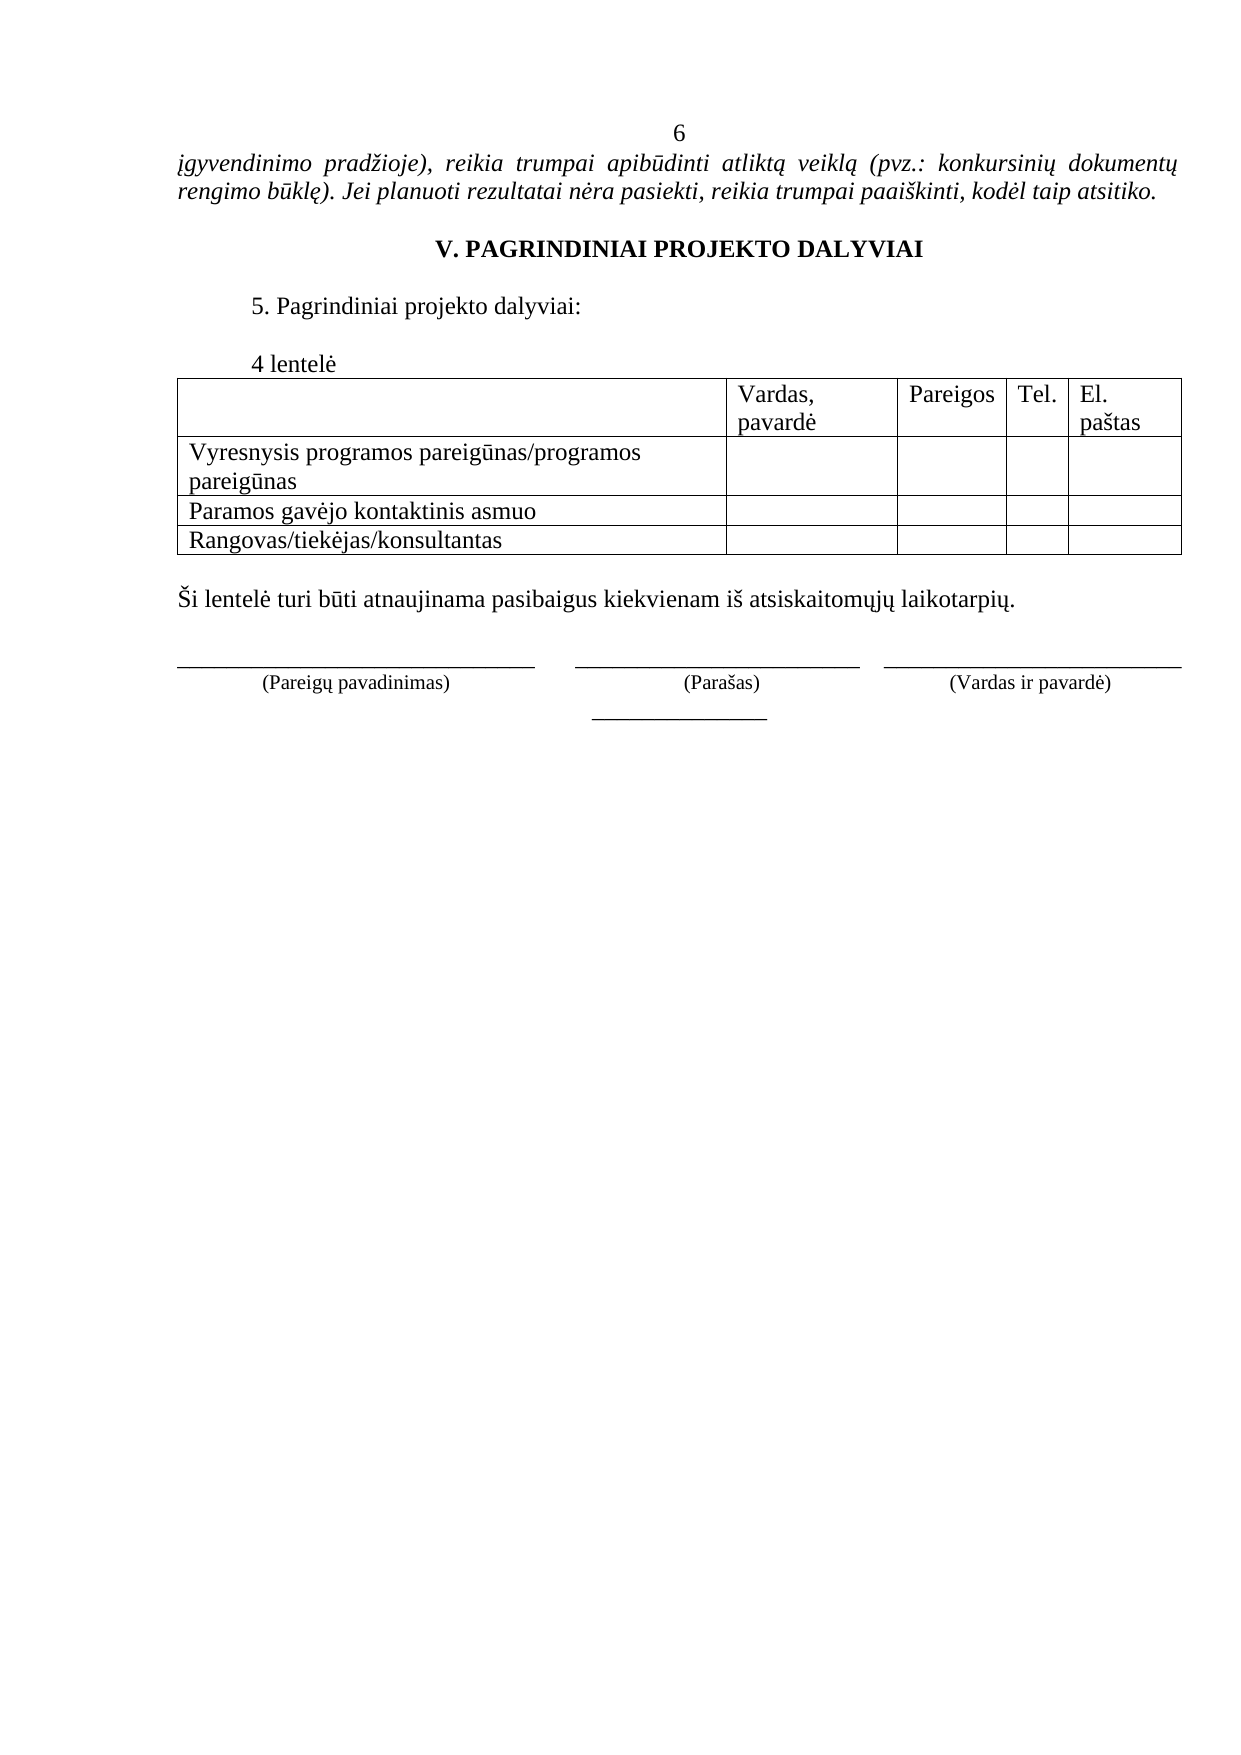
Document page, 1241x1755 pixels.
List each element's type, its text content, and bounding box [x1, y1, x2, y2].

table_cell [1069, 496, 1181, 524]
table_cell [898, 437, 1006, 495]
text Ši lentelė turi būti atnaujinama pasibaigus kiekvienam iš atsiskaitomųjų laikotarpių. [177, 584, 1181, 613]
table_cell [1069, 526, 1181, 554]
table_cell [727, 526, 897, 554]
table_cell [1069, 437, 1181, 495]
table_header Tel. [1007, 379, 1068, 436]
table_cell Rangovas/tiekėjas/konsultantas [178, 526, 726, 554]
table_cell [1007, 526, 1068, 554]
text 4 lentelė [177, 349, 1181, 378]
text 5. Pagrindiniai projekto dalyviai: [177, 291, 1181, 320]
table_header [178, 379, 726, 436]
table_cell [1007, 437, 1068, 495]
text V. PAGRINDINIAI PROJEKTO DALYVIAI [177, 234, 1181, 263]
text (Pareigų pavadinimas) (Parašas) (Vardas ir pavardė) [177, 670, 1181, 694]
text ______________ [177, 694, 1181, 723]
table_header Pareigos [898, 379, 1006, 436]
table_cell [898, 496, 1006, 524]
table_cell [727, 437, 897, 495]
table_header El. paštas [1069, 379, 1181, 436]
table_cell [1007, 496, 1068, 524]
table_cell [727, 496, 897, 524]
table_cell Paramos gavėjo kontaktinis asmuo [178, 496, 726, 524]
text įgyvendinimo pradžioje), reikia trumpai apibūdinti atliktą veiklą (pvz.: konkursinių dokumentų rengimo būklę). Jei planuoti rezultatai nėra pasiekti, reikia trumpai paaiškinti, kodėl taip atsitiko. [177, 148, 1181, 205]
table_header Vardas, pavardė [727, 379, 897, 436]
table_cell [898, 526, 1006, 554]
table_cell Vyresnysis programos pareigūnas/programos pareigūnas [178, 437, 726, 495]
